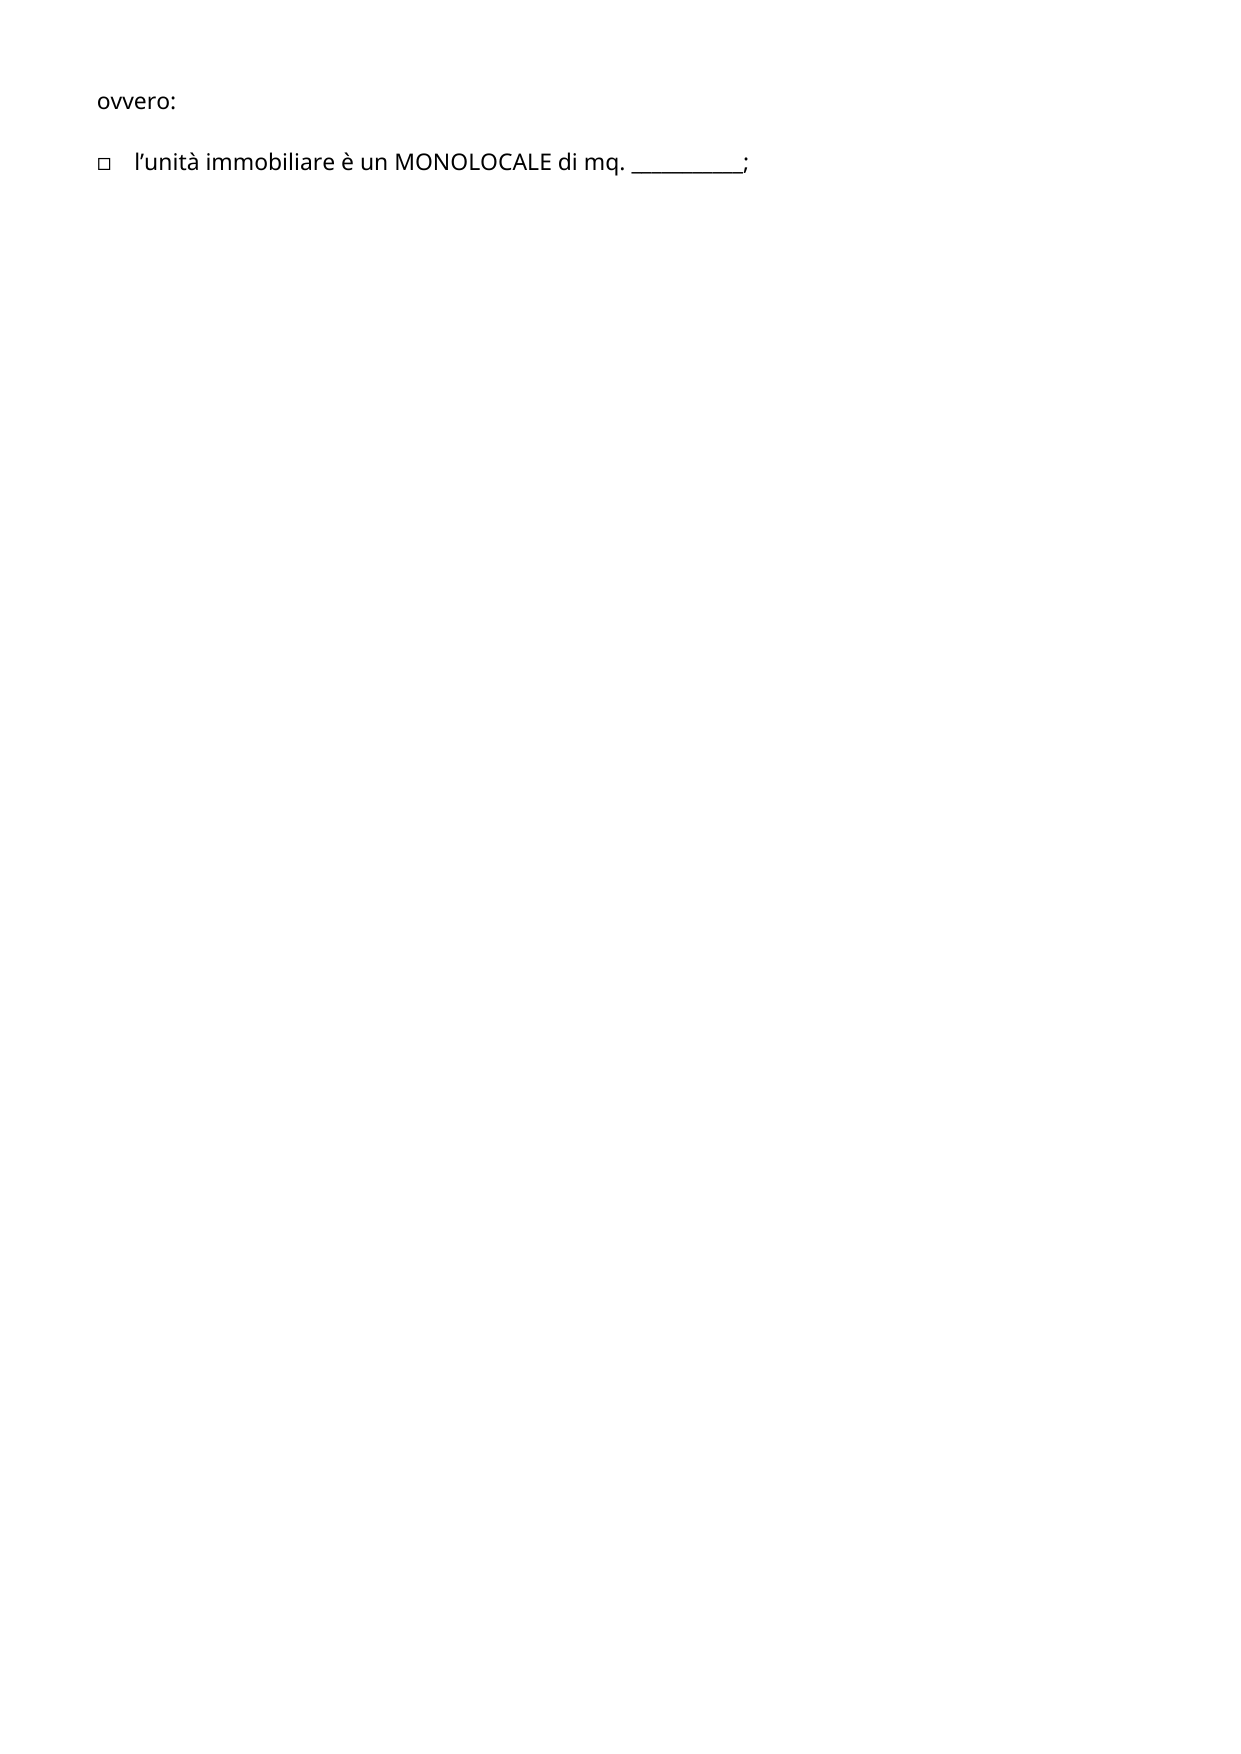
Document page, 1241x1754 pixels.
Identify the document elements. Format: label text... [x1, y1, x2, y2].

text ovvero: [97, 85, 1181, 116]
list l’unità immobiliare è un MONOLOCALE di mq. ___________; [97, 146, 1181, 177]
